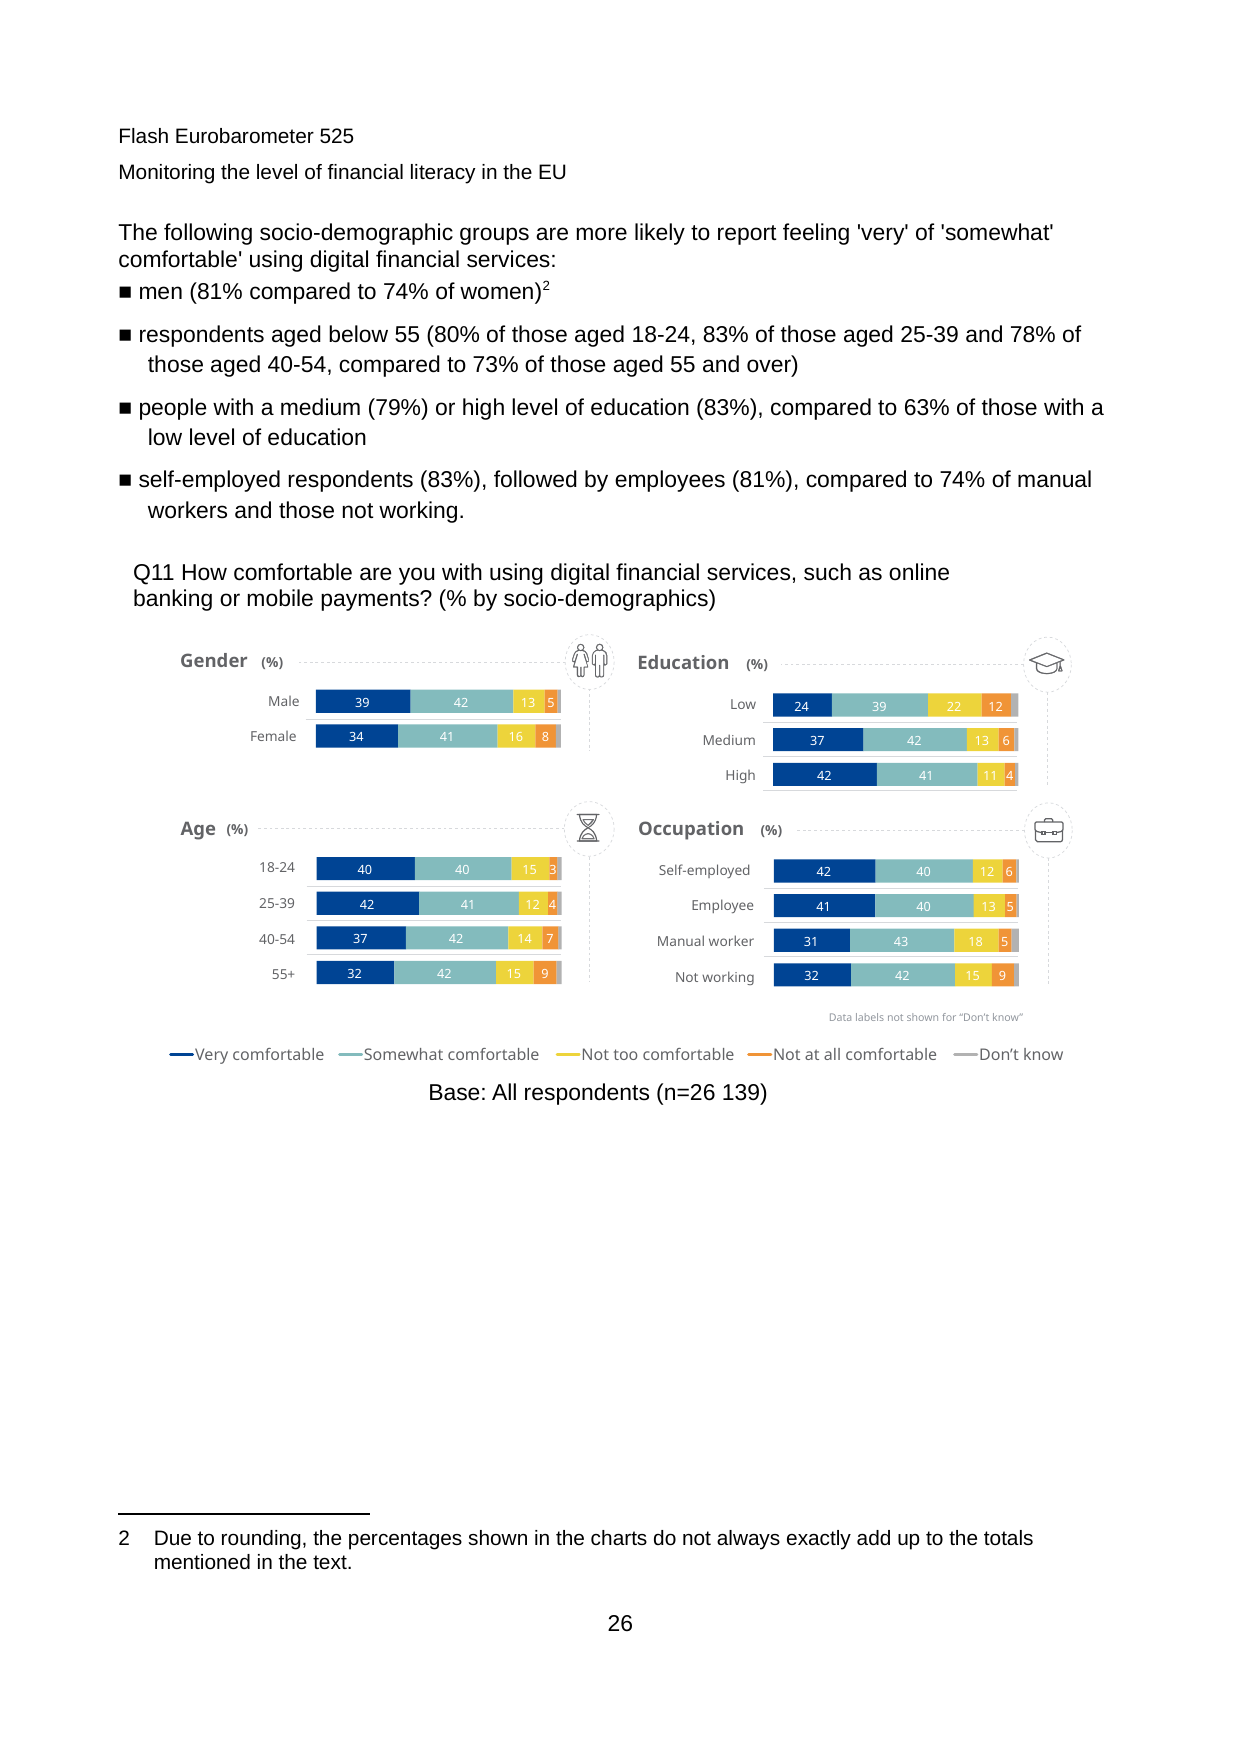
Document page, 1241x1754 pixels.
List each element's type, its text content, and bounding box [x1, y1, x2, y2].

list ■ people with a medium (79%) or high level of education (83%), compared to 63% of those with a low level of education [118, 393, 1122, 450]
text The following socio-demographic groups are more likely to report feeling 'very' of 'somewhat' comfortable' using digital financial services: [118, 219, 1122, 272]
list ■ men (81% compared to 74% of women) [118, 278, 1122, 304]
list ■ respondents aged below 55 (80% of those aged 18-24, 83% of those aged 25-39 and 78% of those aged 40-54, compared to 73% of those aged 55 and over) [118, 321, 1122, 377]
text Due to rounding, the percentages shown in the charts do not always exactly add up to the totals mentioned in the text. [118, 1526, 1122, 1574]
list ■ self-employed respondents (83%), followed by employees (81%), compared to 74% of manual workers and those not working. [118, 466, 1122, 523]
